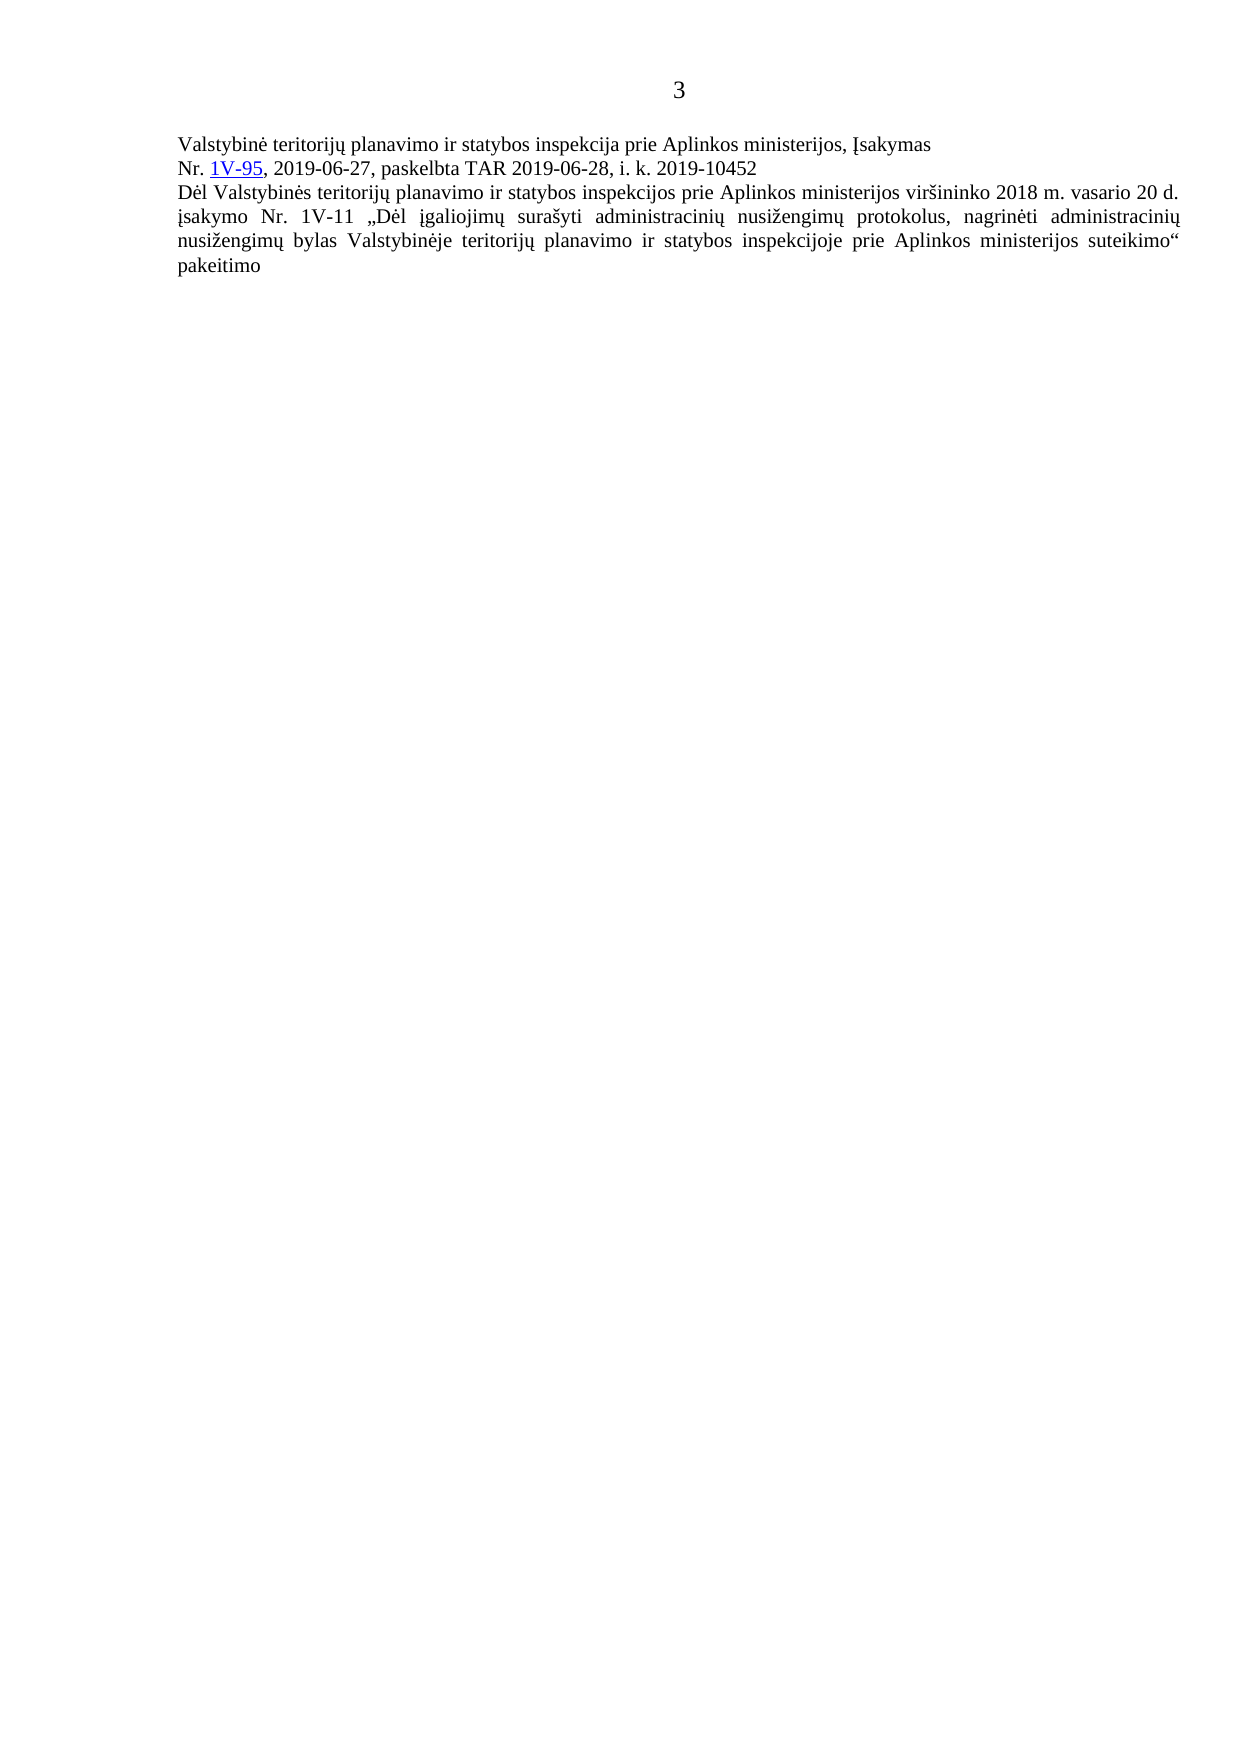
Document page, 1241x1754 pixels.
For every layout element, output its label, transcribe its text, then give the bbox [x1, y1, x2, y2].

text Valstybinė teritorijų planavimo ir statybos inspekcija prie Aplinkos ministerijos, Įsakymas [177, 132, 1181, 156]
text Nr. 1V-95, 2019-06-27, paskelbta TAR 2019-06-28, i. k. 2019-10452 [177, 156, 1181, 180]
text Dėl Valstybinės teritorijų planavimo ir statybos inspekcijos prie Aplinkos ministerijos viršininko 2018 m. vasario 20 d. įsakymo Nr. 1V-11 „Dėl įgaliojimų surašyti administracinių nusižengimų protokolus, nagrinėti administracinių nusižengimų bylas Valstybinėje teritorijų planavimo ir statybos inspekcijoje prie Aplinkos ministerijos suteikimo“ pakeitimo [177, 180, 1181, 277]
